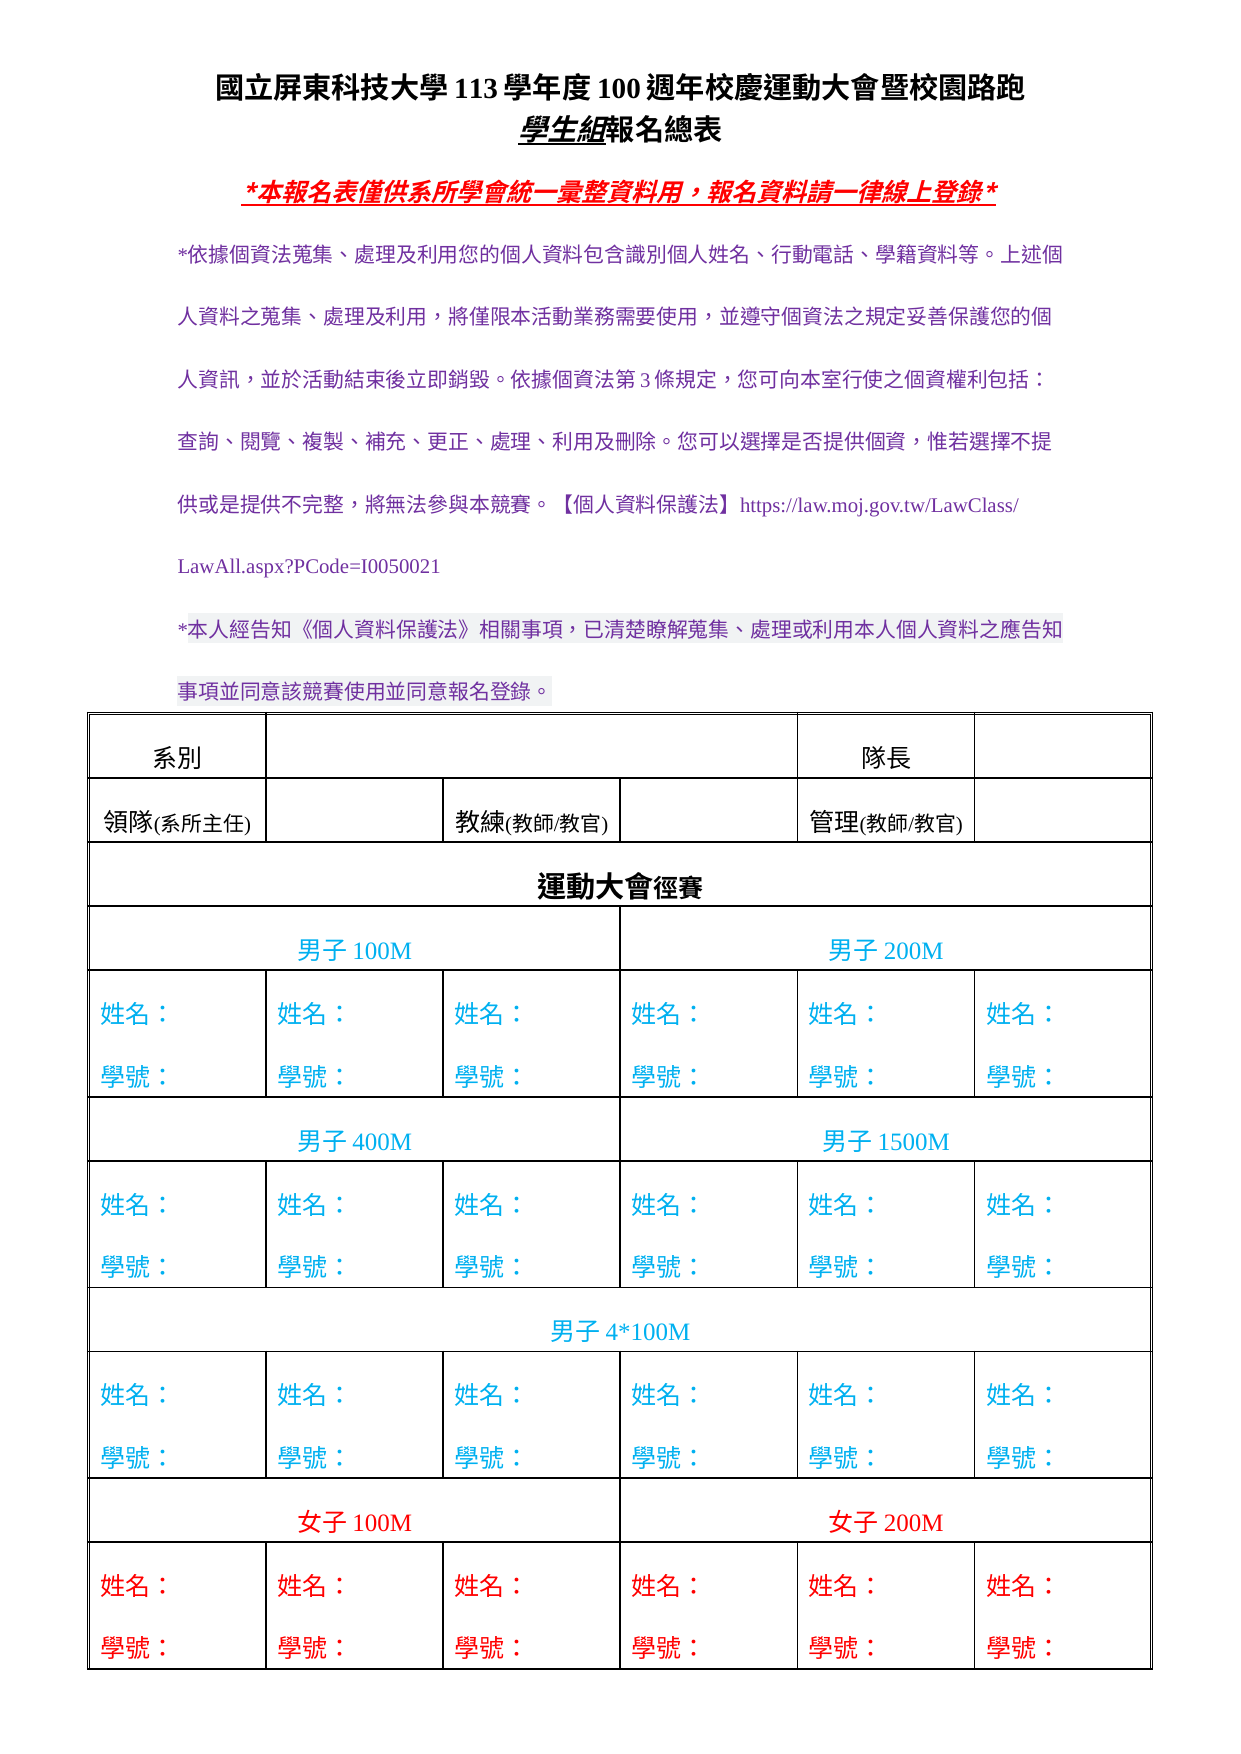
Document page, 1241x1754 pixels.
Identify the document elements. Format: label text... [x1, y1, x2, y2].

table_cell 男子400M [90, 1098, 619, 1160]
text 國立屏東科技大學113學年度100週年校慶運動大會暨校園路跑 [177, 64, 1063, 107]
table_cell 姓名： 學號： [267, 971, 442, 1096]
table_cell 姓名： 學號： [798, 1162, 974, 1287]
table_cell [267, 779, 442, 841]
table_cell 男子200M [621, 907, 1150, 969]
table_cell 姓名： 學號： [267, 1162, 442, 1287]
table_cell 姓名： 學號： [798, 971, 974, 1096]
table_cell 姓名： 學號： [621, 1352, 797, 1477]
table_cell 女子100M [90, 1479, 619, 1541]
table_cell 男子4*100M [90, 1288, 1150, 1351]
table_cell 領隊(系所主任) [90, 779, 265, 841]
text *本人經告知《個人資料保護法》相關事項，已清楚瞭解蒐集、處理或利用本人個人資料之應告知事項並同意該競賽使用並同意報名登錄。 [177, 587, 1063, 712]
table_cell 男子1500M [621, 1098, 1150, 1160]
table_cell 姓名： 學號： [798, 1543, 974, 1668]
table_cell 姓名： 學號： [798, 1352, 974, 1477]
table_cell 姓名： 學號： [975, 1543, 1150, 1668]
table_cell 姓名： 學號： [975, 1352, 1150, 1477]
table_cell 管理(教師/教官) [798, 779, 974, 841]
table_cell 姓名： 學號： [90, 1352, 265, 1477]
table_header [267, 715, 797, 777]
table_cell 姓名： 學號： [444, 971, 619, 1096]
table_cell 姓名： 學號： [621, 971, 797, 1096]
table_cell 姓名： 學號： [975, 971, 1150, 1096]
text *依據個資法蒐集、處理及利用您的個人資料包含識別個人姓名、行動電話、學籍資料等。上述個人資料之蒐集、處理及利用，將僅限本活動業務需要使用，並遵守個資法之規定妥善保護您的個人資訊，並於活動結束後立即銷毀。依據個資法第3條規定，您可向本室行使之個資權利包括：查詢、閱覽、複製、補充、更正、處理、利用及刪除。您可以選擇是否提供個資，惟若選擇不提供或是提供不完整，將無法參與本競賽。【個人資料保護法】https://law.moj.gov.tw/LawClass/LawAll.aspx?PCode=I0050021 [177, 212, 1063, 587]
table_cell 姓名： 學號： [621, 1543, 797, 1668]
table_cell 女子200M [621, 1479, 1150, 1541]
table_cell [975, 779, 1150, 841]
table_cell 姓名： 學號： [267, 1352, 442, 1477]
text 學生組報名總表 [177, 107, 1063, 149]
table_cell [621, 779, 797, 841]
table_cell 姓名： 學號： [90, 971, 265, 1096]
table_header [975, 715, 1150, 777]
table_cell 男子100M [90, 907, 619, 969]
table_cell 姓名： 學號： [444, 1162, 619, 1287]
table_cell 姓名： 學號： [444, 1352, 619, 1477]
table_cell 姓名： 學號： [90, 1543, 265, 1668]
text *本報名表僅供系所學會統一彚整資料用，報名資料請一律線上登錄* [177, 149, 1063, 212]
table_cell 姓名： 學號： [621, 1162, 797, 1287]
table_cell 運動大會徑賽 [90, 843, 1150, 905]
table_cell 姓名： 學號： [267, 1543, 442, 1668]
table_cell 教練(教師/教官) [444, 779, 619, 841]
table_header 系別 [90, 715, 265, 777]
table_cell 姓名： 學號： [975, 1162, 1150, 1287]
table_cell 姓名： 學號： [90, 1162, 265, 1287]
table_header 隊長 [798, 715, 974, 777]
table_cell 姓名： 學號： [444, 1543, 619, 1668]
